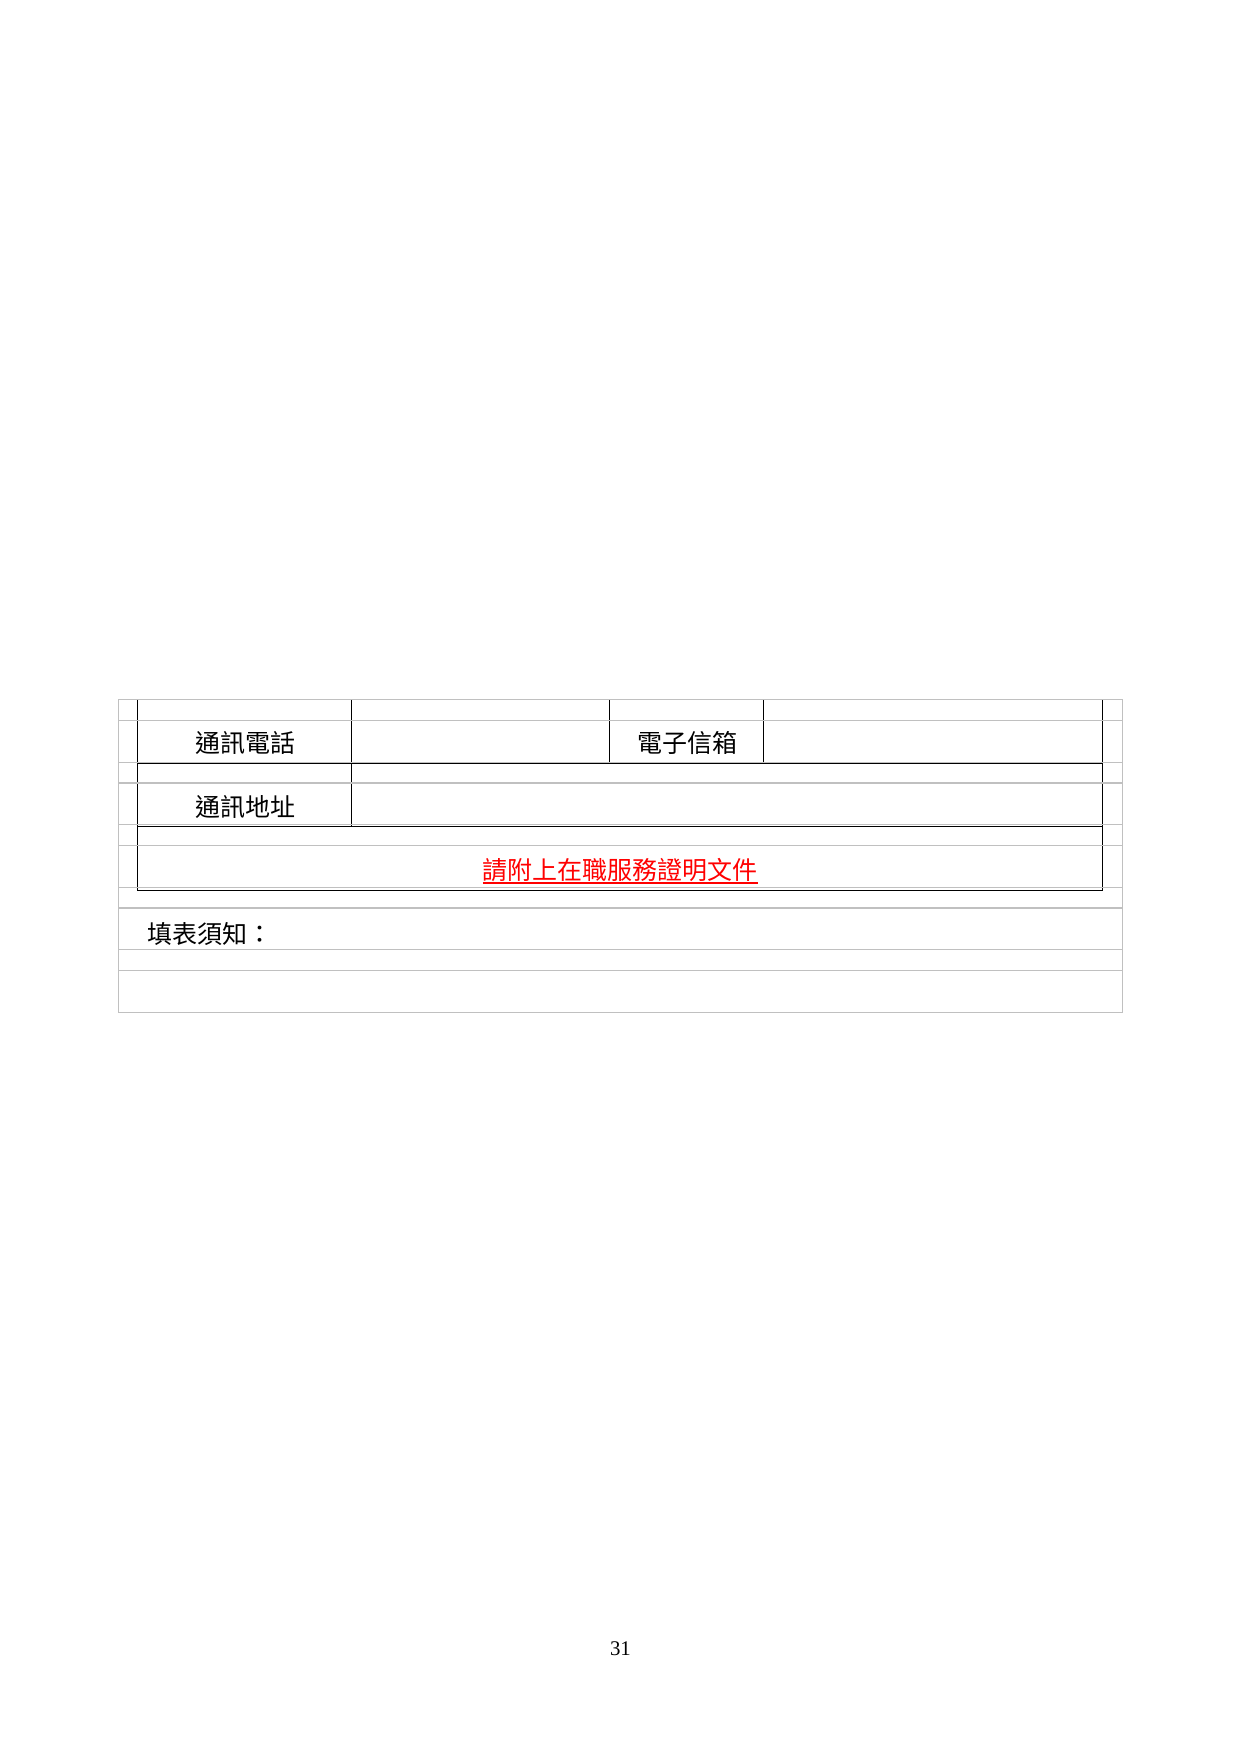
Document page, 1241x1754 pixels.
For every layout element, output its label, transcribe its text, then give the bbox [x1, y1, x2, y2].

text 填表須知： [148, 909, 1122, 949]
table_cell [764, 721, 1102, 762]
table_cell [352, 784, 1102, 824]
table_cell 電子信箱 [610, 721, 763, 762]
table_cell [352, 721, 609, 762]
text [148, 891, 1122, 907]
table_cell [610, 700, 763, 720]
table_cell [138, 827, 1102, 845]
table_cell [352, 764, 1102, 782]
table_cell [352, 700, 609, 720]
table_cell [138, 700, 351, 720]
table_cell [764, 700, 1102, 720]
table_cell 通訊電話 [138, 721, 351, 762]
table_cell 通訊地址 [138, 784, 351, 824]
table_cell [138, 764, 351, 782]
table_cell 請附上在職服務證明文件 [138, 846, 1102, 887]
